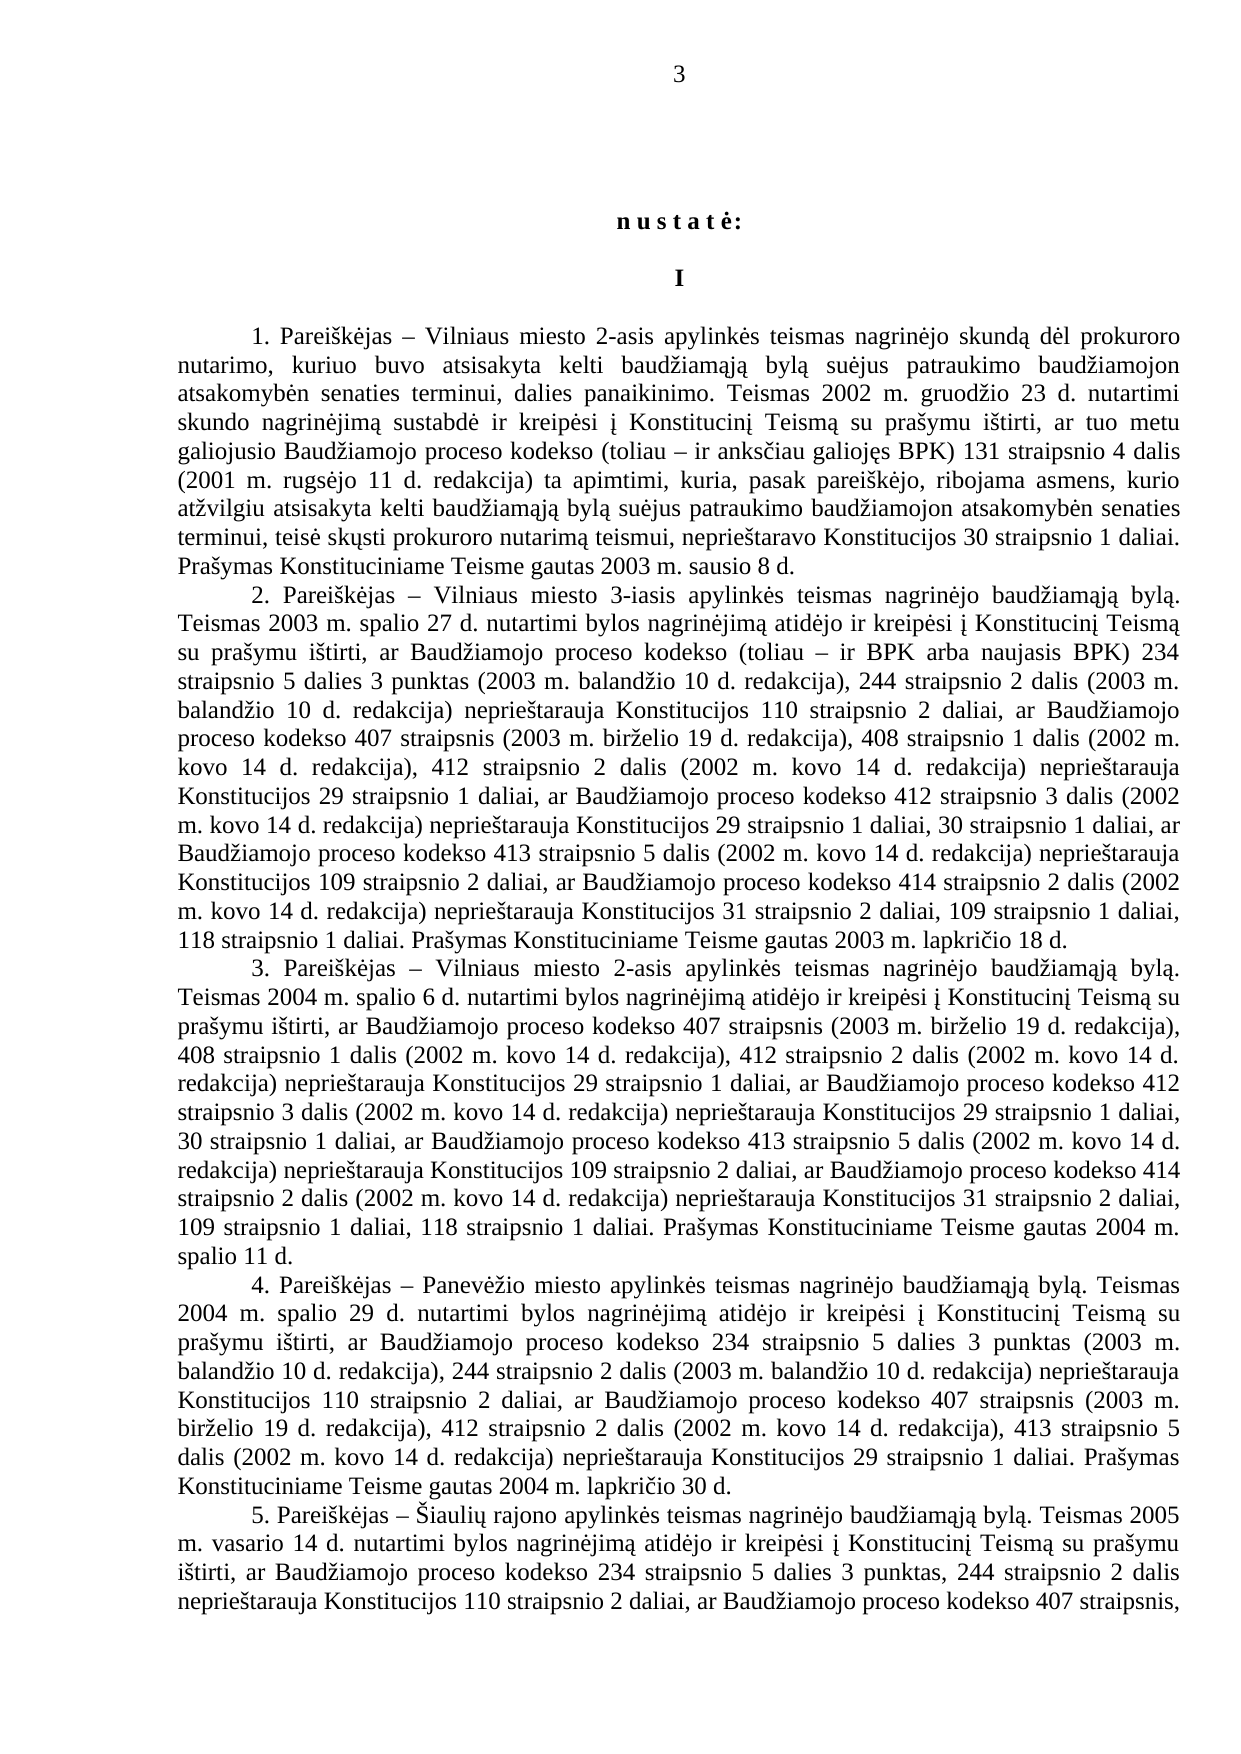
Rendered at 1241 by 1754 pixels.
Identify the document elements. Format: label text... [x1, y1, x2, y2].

text 4. Pareiškėjas – Panevėžio miesto apylinkės teismas nagrinėjo baudžiamąją bylą. Teismas 2004 m. spalio 29 d. nutartimi bylos nagrinėjimą atidėjo ir kreipėsi į Konstitucinį Teismą su prašymu ištirti, ar Baudžiamojo proceso kodekso 234 straipsnio 5 dalies 3 punktas (2003 m. balandžio 10 d. redakcija), 244 straipsnio 2 dalis (2003 m. balandžio 10 d. redakcija) neprieštarauja Konstitucijos 110 straipsnio 2 daliai, ar Baudžiamojo proceso kodekso 407 straipsnis (2003 m. birželio 19 d. redakcija), 412 straipsnio 2 dalis (2002 m. kovo 14 d. redakcija), 413 straipsnio 5 dalis (2002 m. kovo 14 d. redakcija) neprieštarauja Konstitucijos 29 straipsnio 1 daliai. Prašymas Konstituciniame Teisme gautas 2004 m. lapkričio 30 d. [177, 1270, 1181, 1500]
text 2. Pareiškėjas – Vilniaus miesto 3-iasis apylinkės teismas nagrinėjo baudžiamąją bylą. Teismas 2003 m. spalio 27 d. nutartimi bylos nagrinėjimą atidėjo ir kreipėsi į Konstitucinį Teismą su prašymu ištirti, ar Baudžiamojo proceso kodekso (toliau – ir BPK arba naujasis BPK) 234 straipsnio 5 dalies 3 punktas (2003 m. balandžio 10 d. redakcija), 244 straipsnio 2 dalis (2003 m. balandžio 10 d. redakcija) neprieštarauja Konstitucijos 110 straipsnio 2 daliai, ar Baudžiamojo proceso kodekso 407 straipsnis (2003 m. birželio 19 d. redakcija), 408 straipsnio 1 dalis (2002 m. kovo 14 d. redakcija), 412 straipsnio 2 dalis (2002 m. kovo 14 d. redakcija) neprieštarauja Konstitucijos 29 straipsnio 1 daliai, ar Baudžiamojo proceso kodekso 412 straipsnio 3 dalis (2002 m. kovo 14 d. redakcija) neprieštarauja Konstitucijos 29 straipsnio 1 daliai, 30 straipsnio 1 daliai, ar Baudžiamojo proceso kodekso 413 straipsnio 5 dalis (2002 m. kovo 14 d. redakcija) neprieštarauja Konstitucijos 109 straipsnio 2 daliai, ar Baudžiamojo proceso kodekso 414 straipsnio 2 dalis (2002 m. kovo 14 d. redakcija) neprieštarauja Konstitucijos 31 straipsnio 2 daliai, 109 straipsnio 1 daliai, 118 straipsnio 1 daliai. Prašymas Konstituciniame Teisme gautas 2003 m. lapkričio 18 d. [177, 580, 1181, 953]
text 1. Pareiškėjas – Vilniaus miesto 2-asis apylinkės teismas nagrinėjo skundą dėl prokuroro nutarimo, kuriuo buvo atsisakyta kelti baudžiamąją bylą suėjus patraukimo baudžiamojon atsakomybėn senaties terminui, dalies panaikinimo. Teismas 2002 m. gruodžio 23 d. nutartimi skundo nagrinėjimą sustabdė ir kreipėsi į Konstitucinį Teismą su prašymu ištirti, ar tuo metu galiojusio Baudžiamojo proceso kodekso (toliau – ir anksčiau galiojęs BPK) 131 straipsnio 4 dalis (2001 m. rugsėjo 11 d. redakcija) ta apimtimi, kuria, pasak pareiškėjo, ribojama asmens, kurio atžvilgiu atsisakyta kelti baudžiamąją bylą suėjus patraukimo baudžiamojon atsakomybėn senaties terminui, teisė skųsti prokuroro nutarimą teismui, neprieštaravo Konstitucijos 30 straipsnio 1 daliai. Prašymas Konstituciniame Teisme gautas 2003 m. sausio 8 d. [177, 321, 1181, 580]
text 5. Pareiškėjas – Šiaulių rajono apylinkės teismas nagrinėjo baudžiamąją bylą. Teismas 2005 m. vasario 14 d. nutartimi bylos nagrinėjimą atidėjo ir kreipėsi į Konstitucinį Teismą su prašymu ištirti, ar Baudžiamojo proceso kodekso 234 straipsnio 5 dalies 3 punktas, 244 straipsnio 2 dalis neprieštarauja Konstitucijos 110 straipsnio 2 daliai, ar Baudžiamojo proceso kodekso 407 straipsnis, [177, 1500, 1181, 1615]
text nustatė: [177, 206, 1181, 235]
text I [177, 263, 1181, 292]
text 3. Pareiškėjas – Vilniaus miesto 2-asis apylinkės teismas nagrinėjo baudžiamąją bylą. Teismas 2004 m. spalio 6 d. nutartimi bylos nagrinėjimą atidėjo ir kreipėsi į Konstitucinį Teismą su prašymu ištirti, ar Baudžiamojo proceso kodekso 407 straipsnis (2003 m. birželio 19 d. redakcija), 408 straipsnio 1 dalis (2002 m. kovo 14 d. redakcija), 412 straipsnio 2 dalis (2002 m. kovo 14 d. redakcija) neprieštarauja Konstitucijos 29 straipsnio 1 daliai, ar Baudžiamojo proceso kodekso 412 straipsnio 3 dalis (2002 m. kovo 14 d. redakcija) neprieštarauja Konstitucijos 29 straipsnio 1 daliai, 30 straipsnio 1 daliai, ar Baudžiamojo proceso kodekso 413 straipsnio 5 dalis (2002 m. kovo 14 d. redakcija) neprieštarauja Konstitucijos 109 straipsnio 2 daliai, ar Baudžiamojo proceso kodekso 414 straipsnio 2 dalis (2002 m. kovo 14 d. redakcija) neprieštarauja Konstitucijos 31 straipsnio 2 daliai, 109 straipsnio 1 daliai, 118 straipsnio 1 daliai. Prašymas Konstituciniame Teisme gautas 2004 m. spalio 11 d. [177, 953, 1181, 1270]
